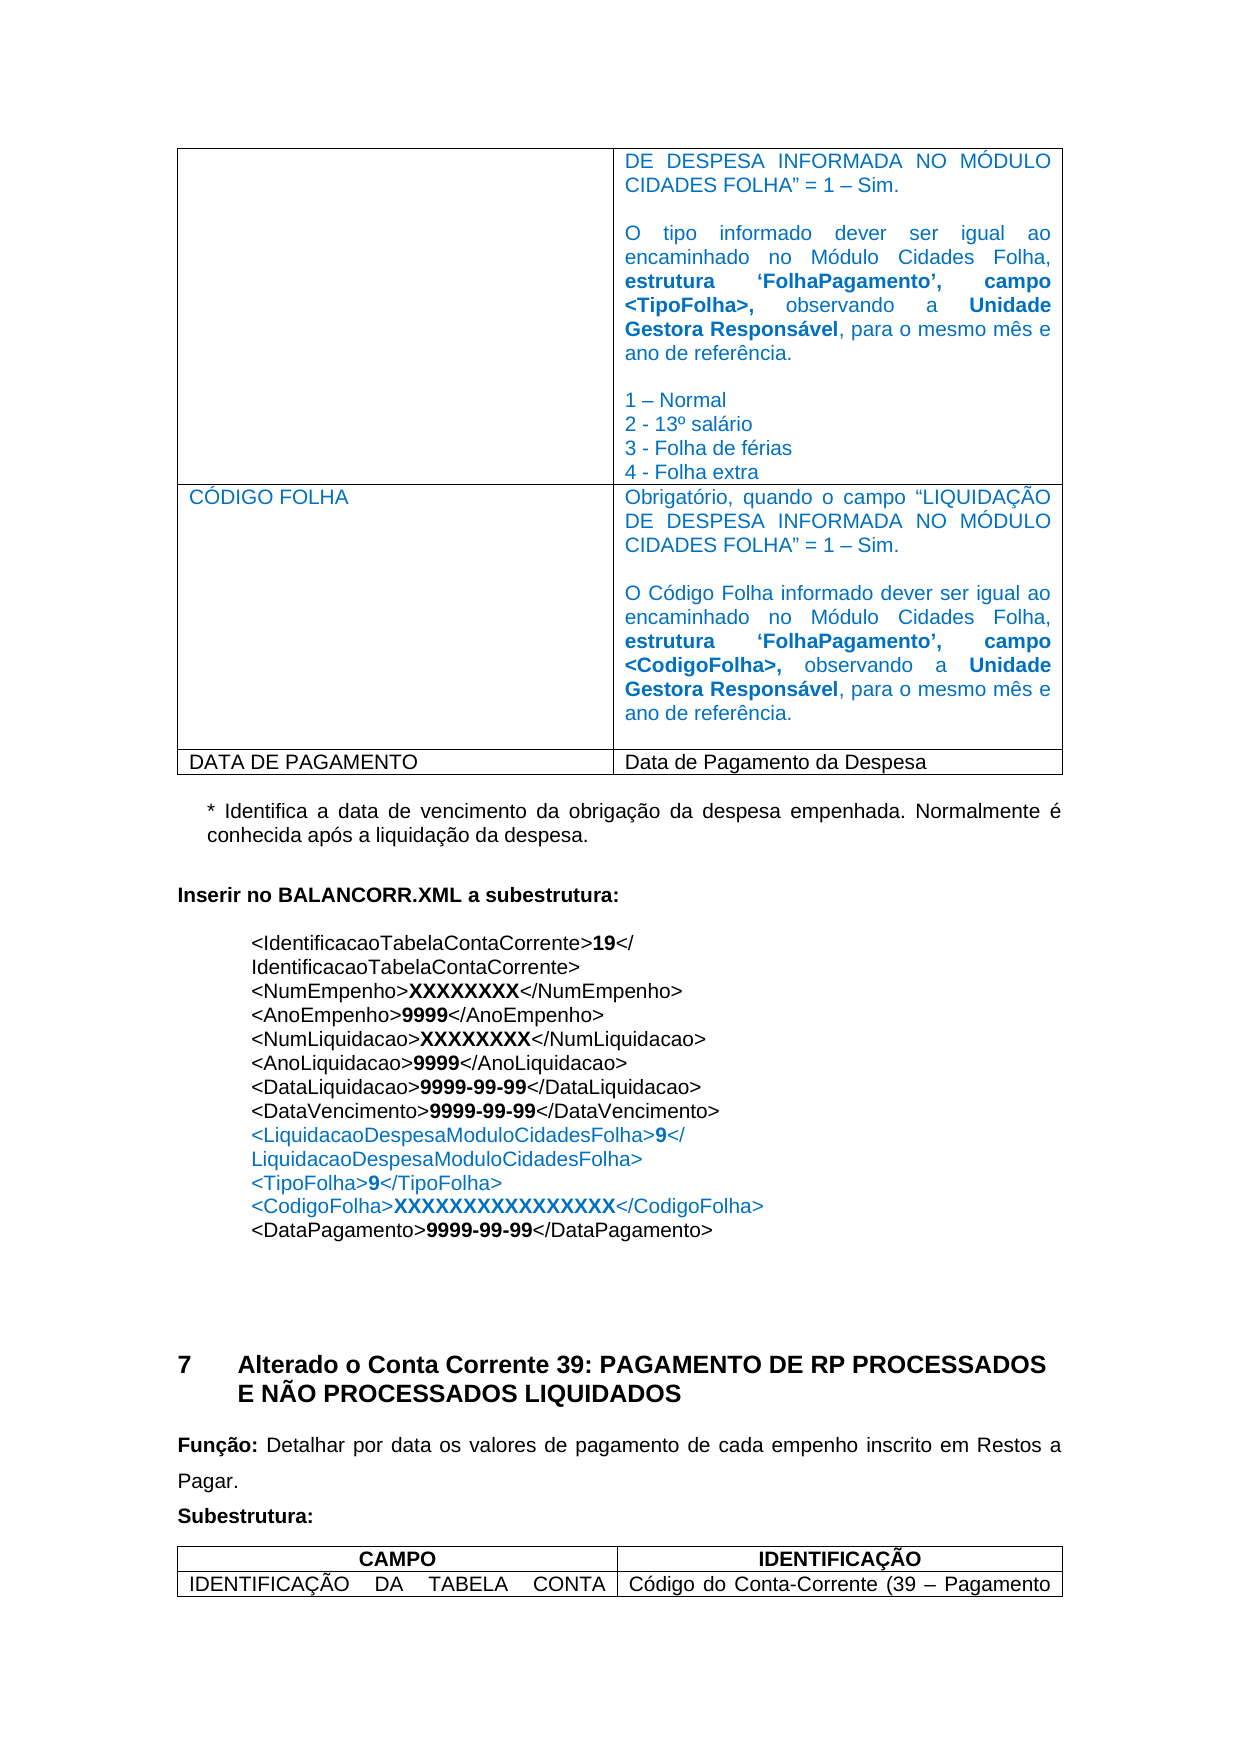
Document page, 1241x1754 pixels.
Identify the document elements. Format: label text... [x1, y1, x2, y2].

table_cell IDENTIFICAÇÃO DA TABELA CONTA [178, 1572, 617, 1596]
text <IdentificacaoTabelaContaCorrente>19</IdentificacaoTabelaContaCorrente> [251, 931, 951, 979]
text * Identifica a data de vencimento da obrigação da despesa empenhada. Normalmente é conhecida após a liquidação da despesa. [207, 799, 1063, 847]
subtitle Alterado o Conta Corrente 39: PAGAMENTO DE RP PROCESSADOS E NÃO PROCESSADOS LIQUIDADOS [177, 1350, 1063, 1407]
table_cell Código do Conta-Corrente (39 – Pagamento [618, 1572, 1062, 1596]
text Subestrutura: [177, 1504, 1063, 1528]
table_cell DE DESPESA INFORMADA NO MÓDULO CIDADES FOLHA” = 1 – Sim. O tipo informado dever ser igual ao encaminhado no Módulo Cidades Folha, estrutura ‘FolhaPagamento’, campo <TipoFolha>, observando a Unidade Gestora Responsável, para o mesmo mês e ano de referência. 1 – Normal 2 - 13º salário 3 - Folha de férias 4 - Folha extra [614, 149, 1062, 484]
table_header IDENTIFICAÇÃO [618, 1547, 1062, 1571]
text <AnoEmpenho>9999</AnoEmpenho> [251, 1003, 951, 1027]
table_cell DATA DE PAGAMENTO [178, 750, 613, 774]
text Inserir no Balancorr.xml a subestrutura: [177, 882, 1063, 906]
table_cell CÓDIGO FOLHA [178, 485, 613, 749]
text <TipoFolha>9</TipoFolha> [251, 1170, 1063, 1194]
text <NumLiquidacao>XXXXXXXX</NumLiquidacao> [177, 1027, 951, 1051]
text <DataLiquidacao>9999-99-99</DataLiquidacao> [251, 1074, 951, 1098]
text <NumEmpenho>XXXXXXXX</NumEmpenho> [251, 979, 951, 1003]
text <CodigoFolha>XXXXXXXXXXXXXXXX</CodigoFolha> [251, 1194, 951, 1218]
text <LiquidacaoDespesaModuloCidadesFolha>9</LiquidacaoDespesaModuloCidadesFolha> [251, 1122, 1063, 1170]
table_cell Data de Pagamento da Despesa [614, 750, 1062, 774]
table_cell Obrigatório, quando o campo “LIQUIDAÇÃO DE DESPESA INFORMADA NO MÓDULO CIDADES FOLHA” = 1 – Sim. O Código Folha informado dever ser igual ao encaminhado no Módulo Cidades Folha, estrutura ‘FolhaPagamento’, campo <CodigoFolha>, observando a Unidade Gestora Responsável, para o mesmo mês e ano de referência. [614, 485, 1062, 749]
table_header CAMPO [178, 1547, 617, 1571]
text <AnoLiquidacao>9999</AnoLiquidacao> [177, 1051, 951, 1074]
text <DataPagamento>9999-99-99</DataPagamento> [251, 1218, 1063, 1242]
text <DataVencimento>9999-99-99</DataVencimento> [251, 1098, 951, 1122]
table_cell [178, 149, 613, 484]
text Função: Detalhar por data os valores de pagamento de cada empenho inscrito em Restos a Pagar. [177, 1432, 1063, 1492]
